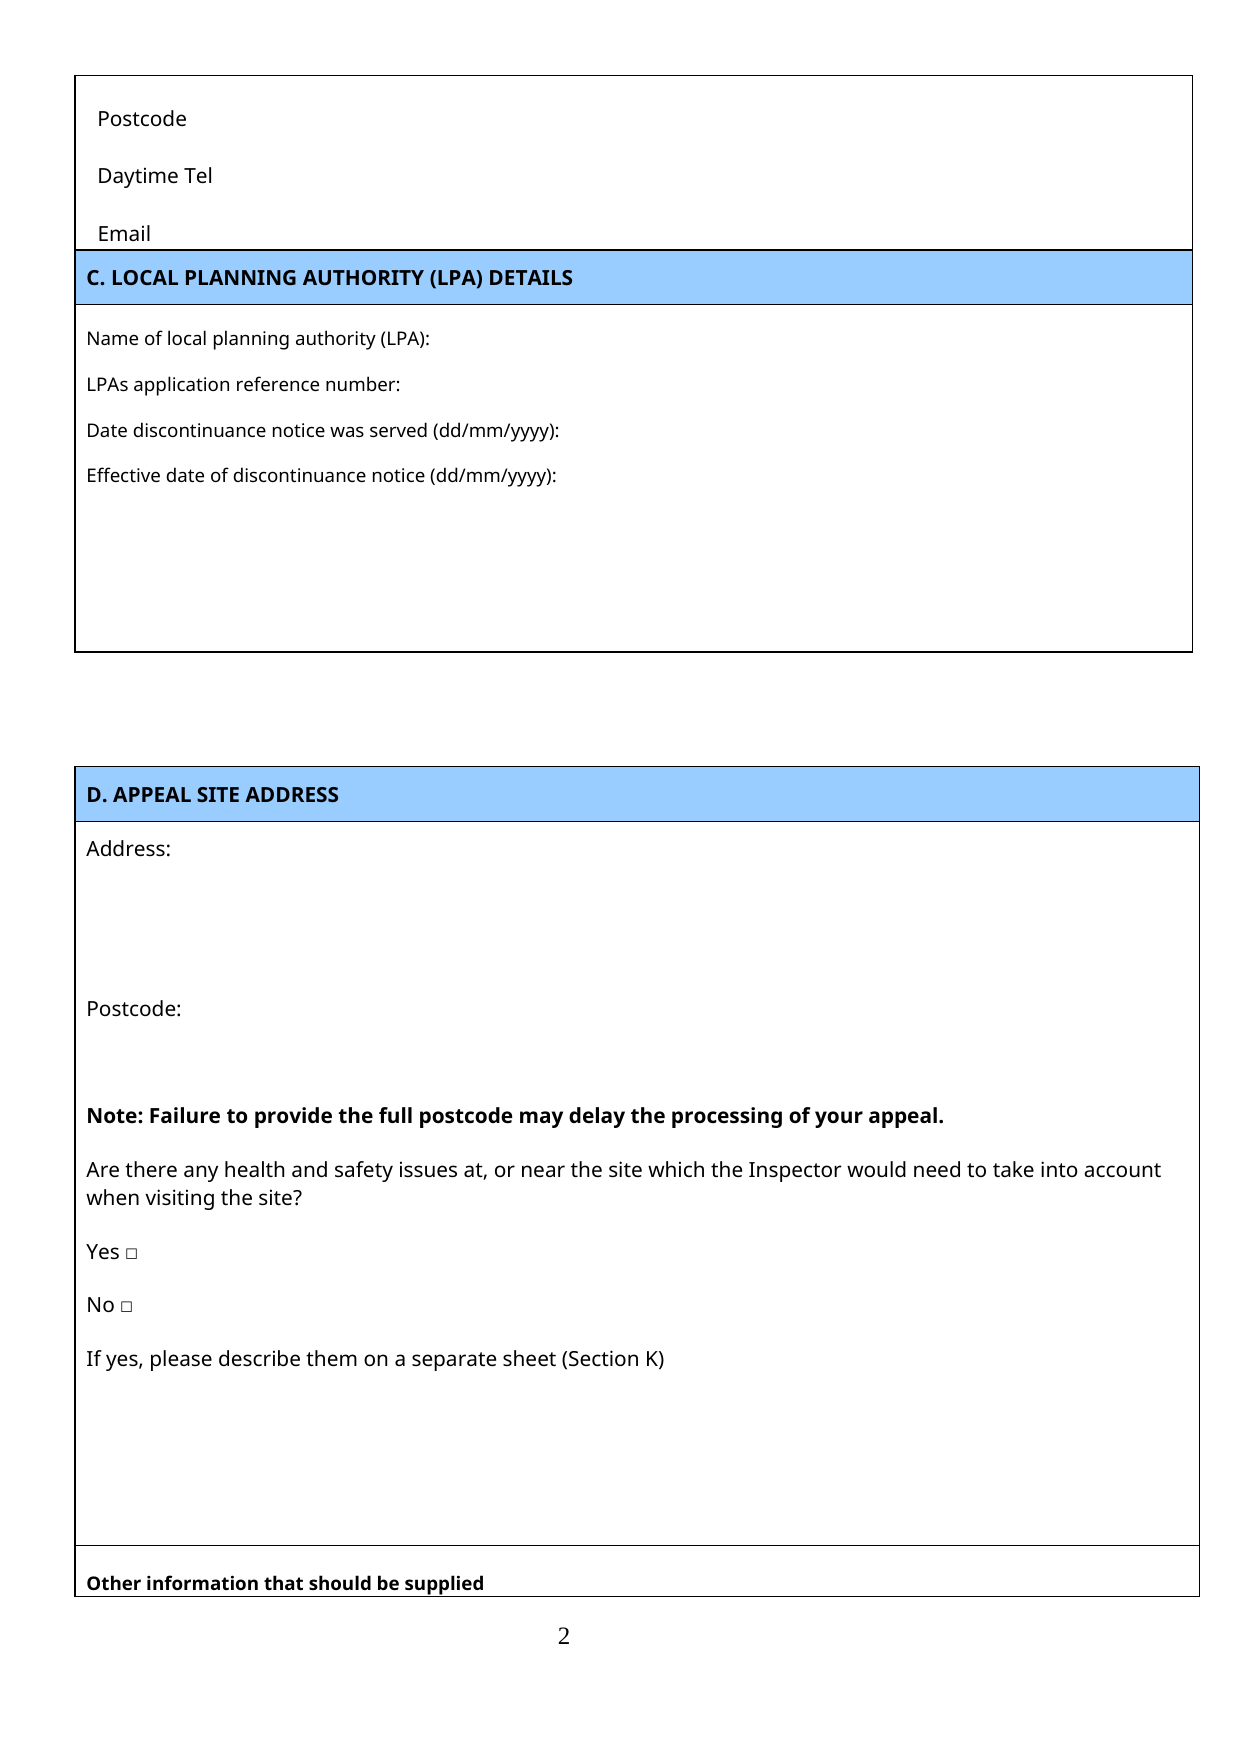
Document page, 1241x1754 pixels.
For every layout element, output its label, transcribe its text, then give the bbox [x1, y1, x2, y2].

table_header D. APPEAL SITE ADDRESS [76, 767, 1199, 821]
text SP [75, 738, 1053, 766]
table_cell Name of local planning authority (LPA): LPAs application reference number: Date discontinuance notice was served (dd/mm/yyyy): Effective date of discontinuance notice (dd/mm/yyyy): . [76, 305, 1192, 651]
table_header C. LOCAL PLANNING AUTHORITY (LPA) DETAILS [76, 251, 1192, 304]
table_header Email [87, 219, 239, 248]
table_cell Address: Postcode: Note: Failure to provide the full postcode may delay the processing of your appeal. Are there any health and safety issues at, or near the site which the Inspector would need to take into account when visiting the site? Yes ☐ No ☐ If yes, please describe them on a separate sheet (Section K) [76, 822, 1199, 1545]
table_cell Postcode Daytime Tel [76, 76, 1192, 249]
table_cell Other information that should be supplied Has the land /site owner’s consent been obtained? Yes ☐ or No ☐ Is the site on highway land? Yes ☐ or No ☐ Is the advertisement in position? Yes ☐ or No ☐ [76, 1546, 1199, 1596]
